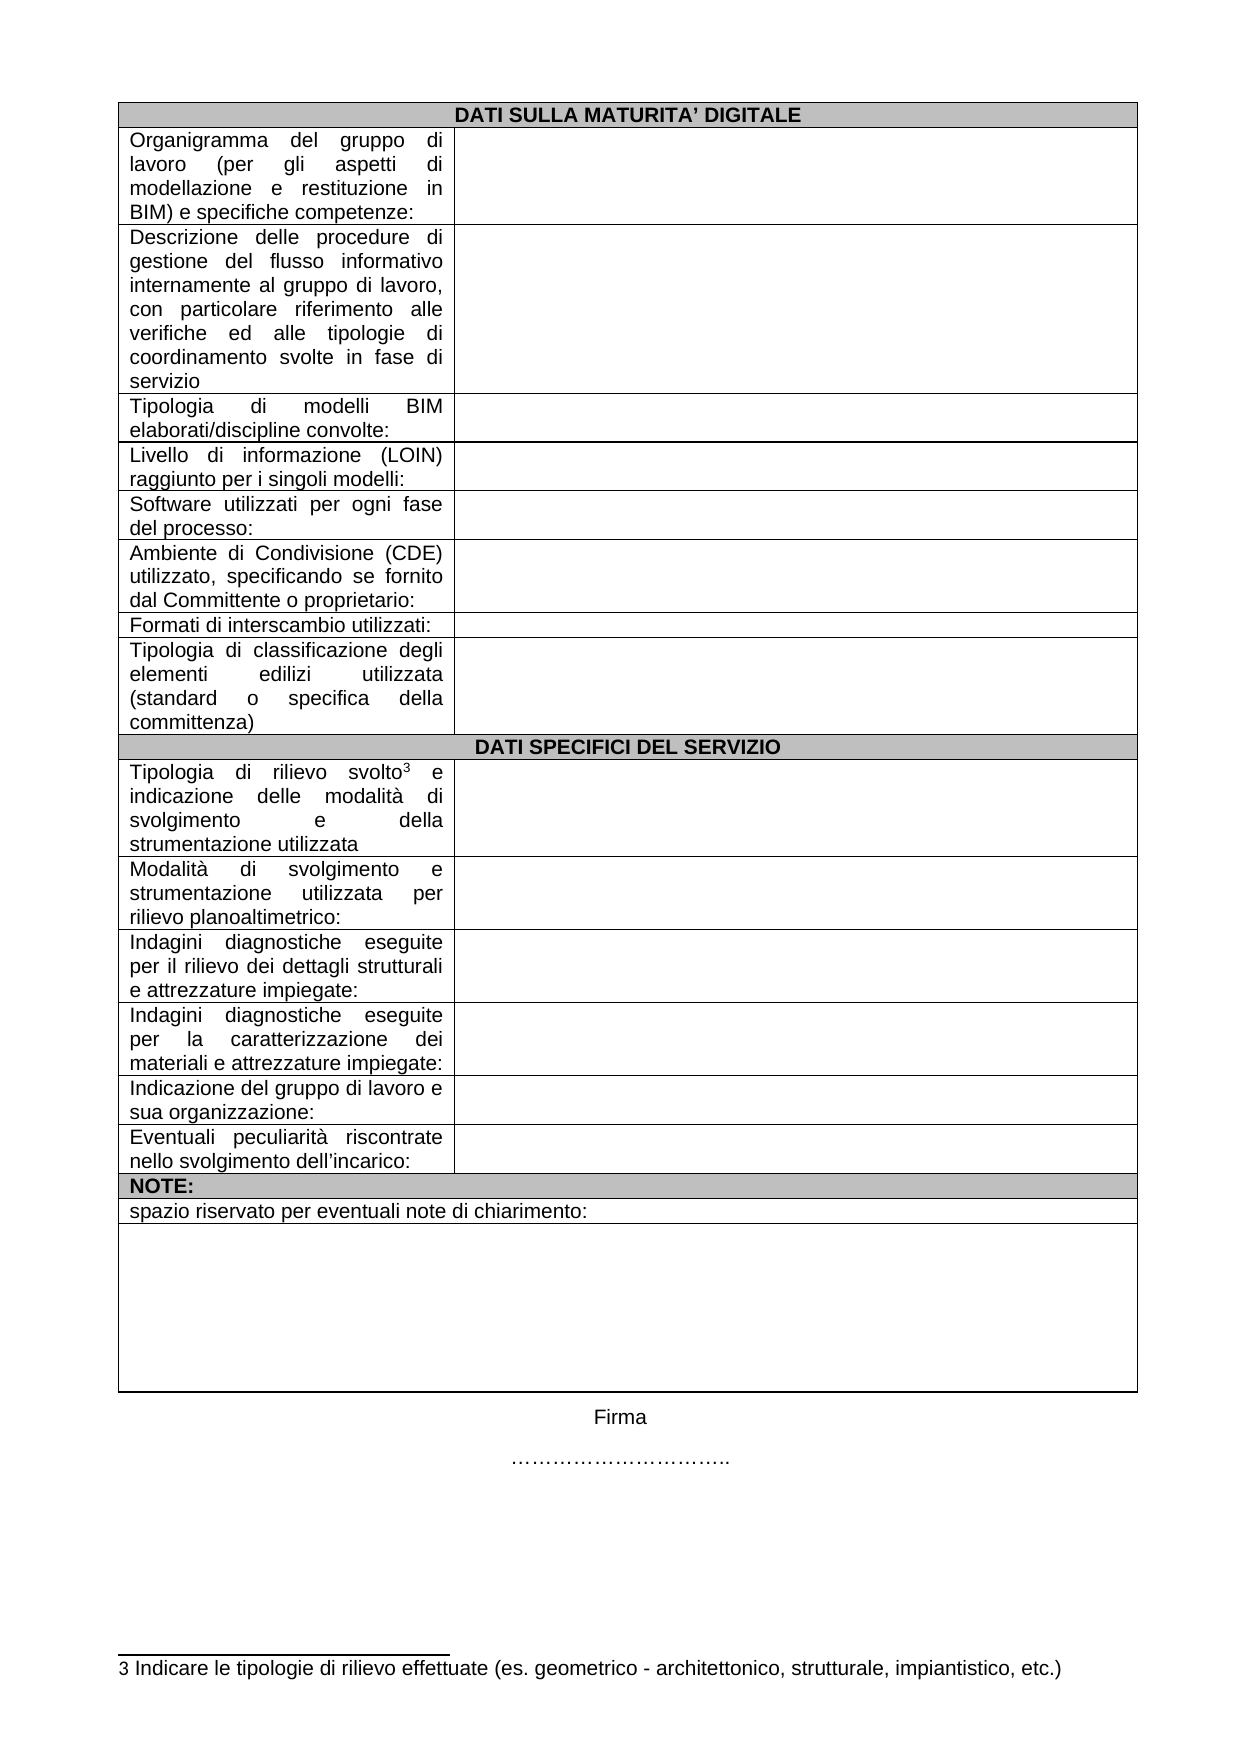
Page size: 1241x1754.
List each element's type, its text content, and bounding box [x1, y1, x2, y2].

table_cell [455, 491, 1137, 539]
table_cell Livello di informazione (LOIN) raggiunto per i singoli modelli: [119, 443, 454, 490]
table_cell Eventuali peculiarità riscontrate nello svolgimento dell’incarico: [119, 1125, 454, 1173]
table_cell [455, 225, 1137, 392]
table_cell [455, 394, 1137, 441]
table_cell [455, 1003, 1137, 1075]
table_cell [455, 1076, 1137, 1124]
table_cell DATI SULLA MATURITA’ DIGITALE [119, 103, 1137, 127]
table_cell NOTE: [119, 1174, 1137, 1198]
text Firma [118, 1405, 1122, 1429]
table_cell Modalità di svolgimento e strumentazione utilizzata per rilievo planoaltimetrico: [119, 857, 454, 929]
table_cell [455, 443, 1137, 490]
table_cell [455, 540, 1137, 612]
table_cell Indagini diagnostiche eseguite per la caratterizzazione dei materiali e attrezzature impiegate: [119, 1003, 454, 1075]
table_cell [455, 857, 1137, 929]
table_cell Tipologia di rilievo svolto e indicazione delle modalità di svolgimento e della strumentazione utilizzata [119, 760, 454, 856]
table_cell [455, 930, 1137, 1002]
table_cell [455, 760, 1137, 856]
table_cell [455, 1125, 1137, 1173]
table_cell Indicazione del gruppo di lavoro e sua organizzazione: [119, 1076, 454, 1124]
table_cell Indagini diagnostiche eseguite per il rilievo dei dettagli strutturali e attrezzature impiegate: [119, 930, 454, 1002]
table_cell Organigramma del gruppo di lavoro (per gli aspetti di modellazione e restituzione in BIM) e specifiche competenze: [119, 128, 454, 224]
table_cell Descrizione delle procedure di gestione del flusso informativo internamente al gruppo di lavoro, con particolare riferimento alle verifiche ed alle tipologie di coordinamento svolte in fase di servizio [119, 225, 454, 392]
table_cell Tipologia di modelli BIM elaborati/discipline convolte: [119, 394, 454, 441]
table_cell Tipologia di classificazione degli elementi edilizi utilizzata (standard o specifica della committenza) [119, 638, 454, 734]
table_cell [119, 1224, 1137, 1391]
table_cell Ambiente di Condivisione (CDE) utilizzato, specificando se fornito dal Committente o proprietario: [119, 540, 454, 612]
table_cell [455, 128, 1137, 224]
table_cell [455, 613, 1137, 637]
text ………………………….. [118, 1445, 1122, 1469]
table_cell spazio riservato per eventuali note di chiarimento: [119, 1199, 1137, 1223]
table_cell [455, 638, 1137, 734]
table_cell Software utilizzati per ogni fase del processo: [119, 491, 454, 539]
table_cell DATI SPECIFICI DEL SERVIZIO [119, 735, 1137, 759]
table_cell Formati di interscambio utilizzati: [119, 613, 454, 637]
